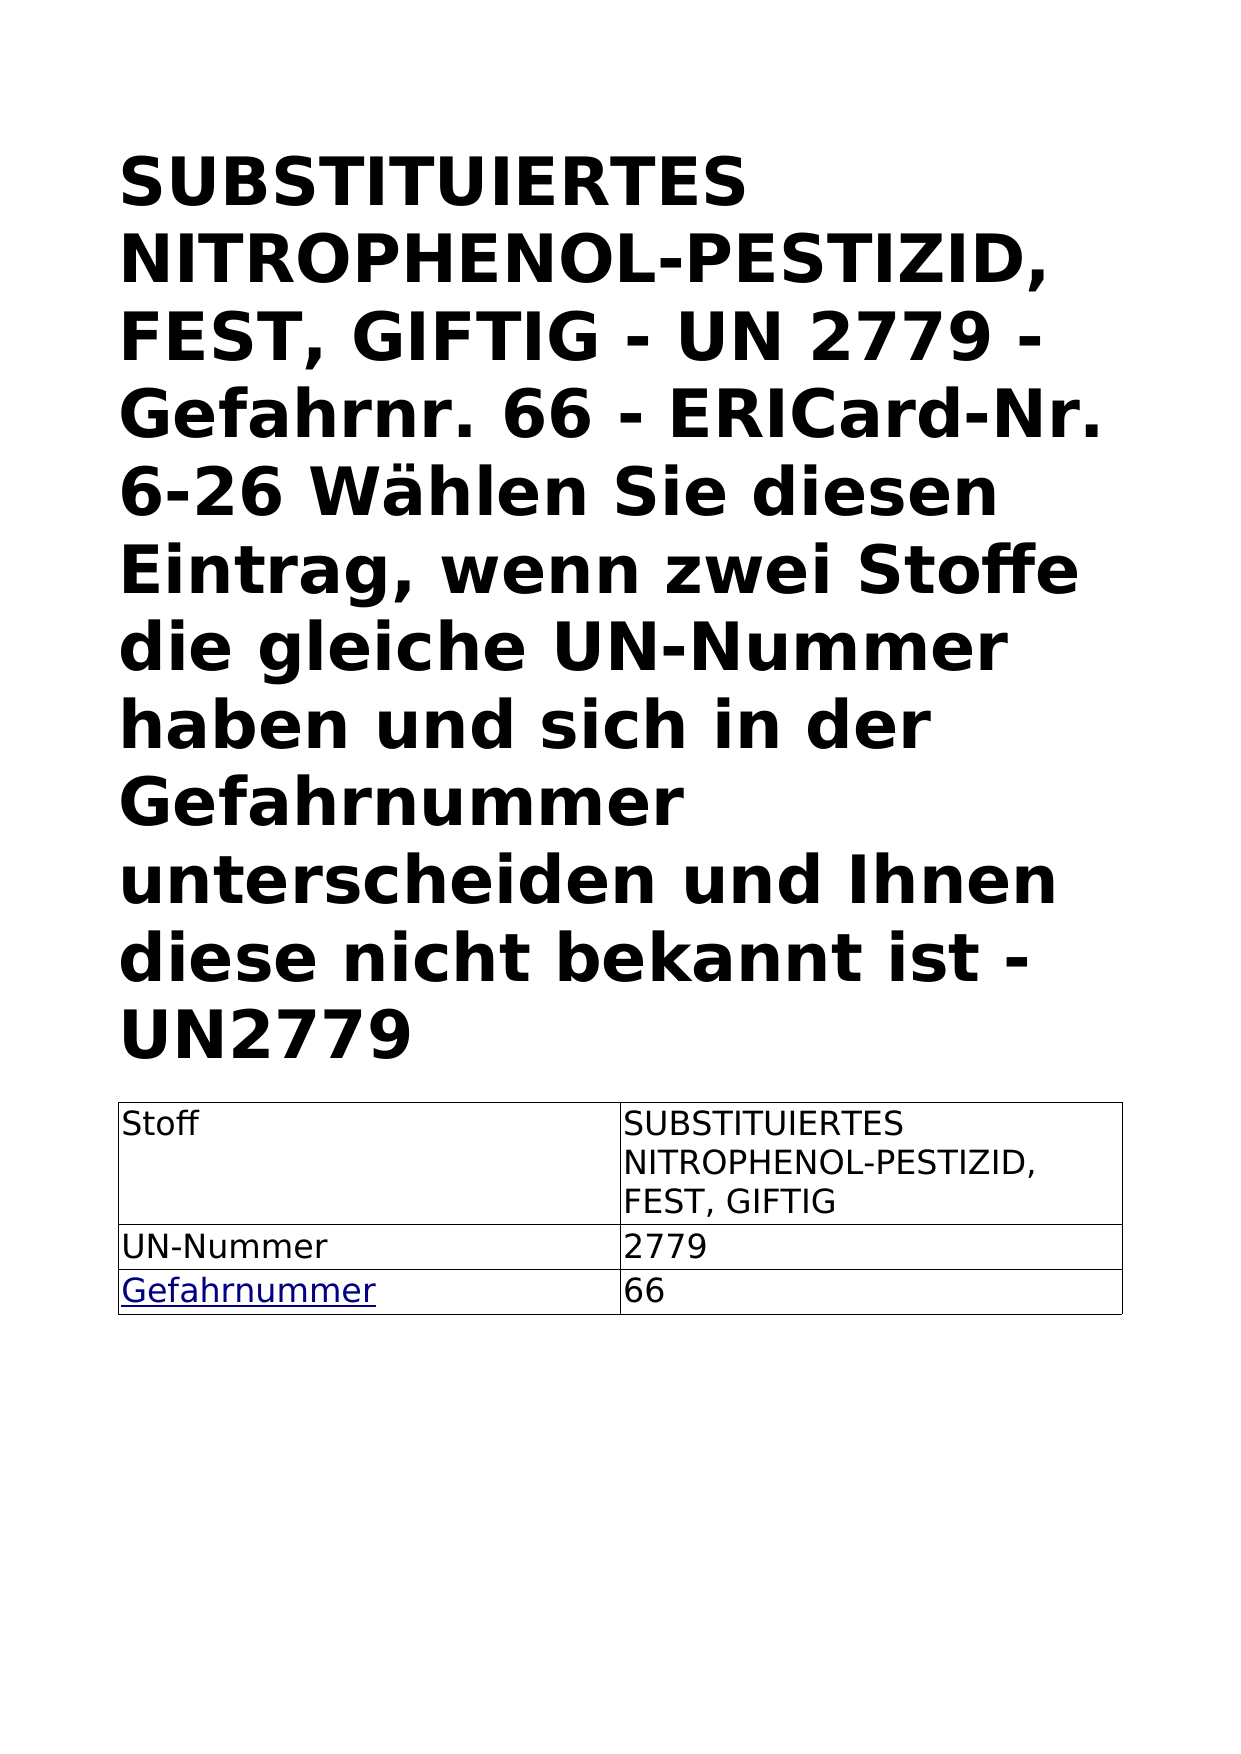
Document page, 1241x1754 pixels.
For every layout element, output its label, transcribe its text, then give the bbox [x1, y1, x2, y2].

subtitle SUBSTITUIERTES NITROPHENOL-PESTIZID, FEST, GIFTIG - UN 2779 - Gefahrnr. 66 - ERICard-Nr. 6-26 Wählen Sie diesen Eintrag, wenn zwei Stoffe die gleiche UN-Nummer haben und sich in der Gefahrnummer unterscheiden und Ihnen diese nicht bekannt ist - UN2779 [118, 143, 1122, 1074]
table_header SUBSTITUIERTES NITROPHENOL-PESTIZID, FEST, GIFTIG [621, 1103, 1122, 1224]
table_cell Gefahrnummer [119, 1270, 620, 1314]
table_cell 2779 [621, 1225, 1122, 1269]
table_cell UN-Nummer [119, 1225, 620, 1269]
table_cell 66 [621, 1270, 1122, 1314]
table_header Stoff [119, 1103, 620, 1224]
